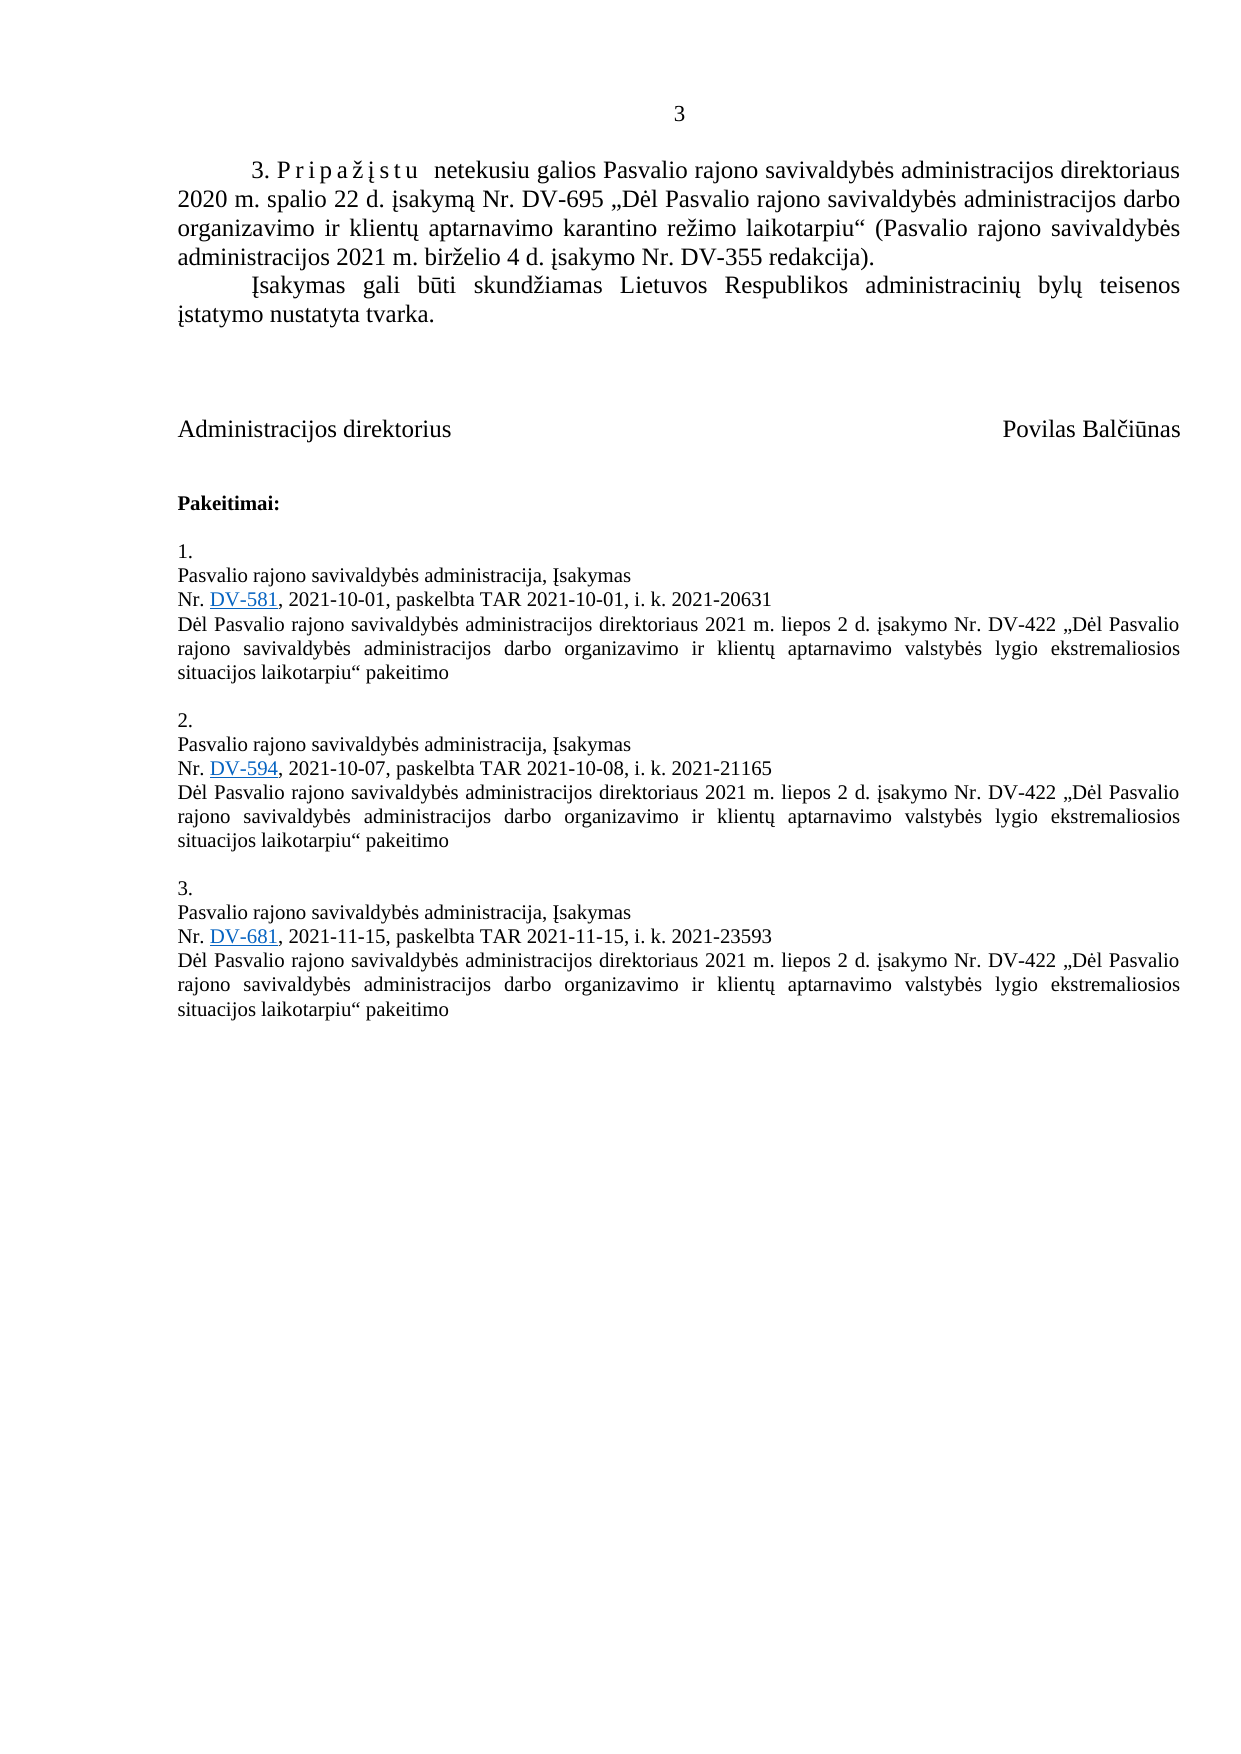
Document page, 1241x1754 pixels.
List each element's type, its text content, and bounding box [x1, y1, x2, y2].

text Nr. DV-681, 2021-11-15, paskelbta TAR 2021-11-15, i. k. 2021-23593 [177, 924, 1181, 948]
text Dėl Pasvalio rajono savivaldybės administracijos direktoriaus 2021 m. liepos 2 d. įsakymo Nr. DV-422 „Dėl Pasvalio rajono savivaldybės administracijos darbo organizavimo ir klientų aptarnavimo valstybės lygio ekstremaliosios situacijos laikotarpiu“ pakeitimo [177, 780, 1181, 852]
text Pakeitimai: [177, 491, 1181, 515]
text Nr. DV-581, 2021-10-01, paskelbta TAR 2021-10-01, i. k. 2021-20631 [177, 587, 1181, 611]
text 1. [177, 539, 1181, 563]
text Įsakymas gali būti skundžiamas Lietuvos Respublikos administracinių bylų teisenos įstatymo nustatyta tvarka. [177, 271, 1181, 328]
text 2. [177, 708, 1181, 732]
text Pasvalio rajono savivaldybės administracija, Įsakymas [177, 563, 1181, 587]
text Nr. DV-594, 2021-10-07, paskelbta TAR 2021-10-08, i. k. 2021-21165 [177, 756, 1181, 780]
text Dėl Pasvalio rajono savivaldybės administracijos direktoriaus 2021 m. liepos 2 d. įsakymo Nr. DV-422 „Dėl Pasvalio rajono savivaldybės administracijos darbo organizavimo ir klientų aptarnavimo valstybės lygio ekstremaliosios situacijos laikotarpiu“ pakeitimo [177, 948, 1181, 1021]
text 3. Pripažįstu netekusiu galios Pasvalio rajono savivaldybės administracijos direktoriaus 2020 m. spalio 22 d. įsakymą Nr. DV-695 „Dėl Pasvalio rajono savivaldybės administracijos darbo organizavimo ir klientų aptarnavimo karantino režimo laikotarpiu“ (Pasvalio rajono savivaldybės administracijos 2021 m. birželio 4 d. įsakymo Nr. DV-355 redakcija). [177, 156, 1181, 271]
text 3. [177, 876, 1181, 900]
text Pasvalio rajono savivaldybės administracija, Įsakymas [177, 900, 1181, 924]
text Dėl Pasvalio rajono savivaldybės administracijos direktoriaus 2021 m. liepos 2 d. įsakymo Nr. DV-422 „Dėl Pasvalio rajono savivaldybės administracijos darbo organizavimo ir klientų aptarnavimo valstybės lygio ekstremaliosios situacijos laikotarpiu“ pakeitimo [177, 611, 1181, 684]
text Pasvalio rajono savivaldybės administracija, Įsakymas [177, 732, 1181, 756]
text Administracijos direktorius Povilas Balčiūnas [177, 414, 1181, 443]
